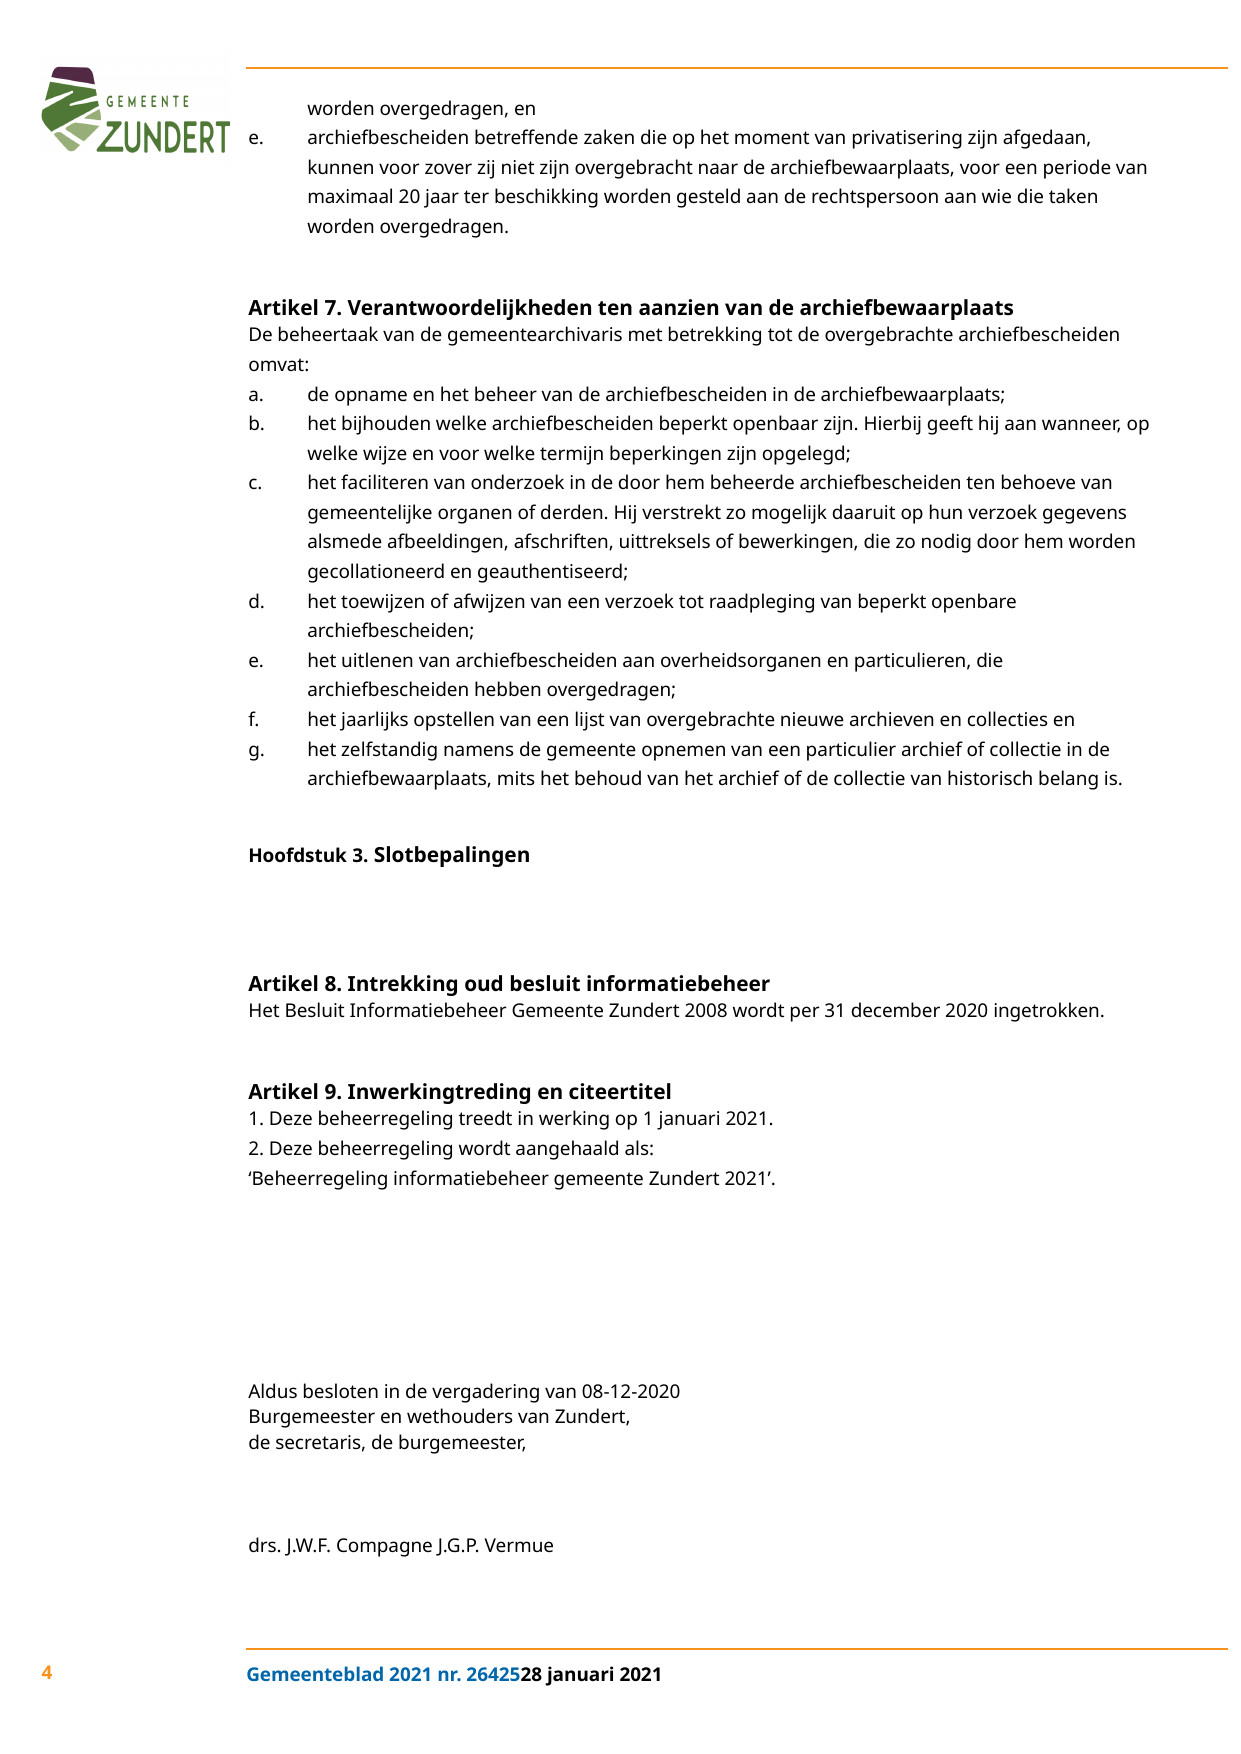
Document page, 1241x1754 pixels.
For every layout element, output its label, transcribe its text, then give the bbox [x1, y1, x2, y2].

text de secretaris, de burgemeester, [248, 1429, 1152, 1455]
text Artikel 7. Verantwoordelijkheden ten aanzien van de archiefbewaarplaats [248, 293, 1152, 322]
list de opname en het beheer van de archiefbescheiden in de archiefbewaarplaats; [248, 381, 1152, 406]
text 2. Deze beheerregeling wordt aangehaald als: [248, 1135, 1152, 1161]
list het jaarlijks opstellen van een lijst van overgebrachte nieuwe archieven en collecties en [248, 706, 1152, 732]
list het zelfstandig namens de gemeente opnemen van een particulier archief of collectie in de archiefbewaarplaats, mits het behoud van het archief of de collectie van historisch belang is. [248, 736, 1152, 791]
list het uitlenen van archiefbescheiden aan overheidsorganen en particulieren, die archiefbescheiden hebben overgedragen; [248, 647, 1152, 702]
list worden overgedragen, en [248, 95, 1152, 121]
text De beheertaak van de gemeentearchivaris met betrekking tot de overgebrachte archiefbescheiden omvat: [248, 322, 1152, 377]
list archiefbescheiden betreffende zaken die op het moment van privatisering zijn afgedaan, kunnen voor zover zij niet zijn overgebracht naar de archiefbewaarplaats, voor een periode van maximaal 20 jaar ter beschikking worden gesteld aan de rechtspersoon aan wie die taken worden overgedragen. [248, 124, 1152, 239]
text ‘Beheerregeling informatiebeheer gemeente Zundert 2021’. [248, 1165, 1152, 1190]
text drs. J.W.F. Compagne J.G.P. Vermue [248, 1532, 1152, 1558]
text Het Besluit Informatiebeheer Gemeente Zundert 2008 wordt per 31 december 2020 ingetrokken. [248, 997, 1152, 1023]
list het faciliteren van onderzoek in de door hem beheerde archiefbescheiden ten behoeve van gemeentelijke organen of derden. Hij verstrekt zo mogelijk daaruit op hun verzoek gegevens alsmede afbeeldingen, afschriften, uittreksels of bewerkingen, die zo nodig door hem worden gecollationeerd en geauthentiseerd; [248, 469, 1152, 584]
list het bijhouden welke archiefbescheiden beperkt openbaar zijn. Hierbij geeft hij aan wanneer, op welke wijze en voor welke termijn beperkingen zijn opgelegd; [248, 410, 1152, 466]
text Hoofdstuk 3. Slotbepalingen [248, 841, 1152, 869]
text Artikel 8. Intrekking oud besluit informatiebeheer [248, 969, 1152, 997]
text 1. Deze beheerregeling treedt in werking op 1 januari 2021. [248, 1106, 1152, 1131]
text Burgemeester en wethouders van Zundert, [248, 1404, 1152, 1429]
list het toewijzen of afwijzen van een verzoek tot raadpleging van beperkt openbare archiefbescheiden; [248, 588, 1152, 643]
text Artikel 9. Inwerkingtreding en citeertitel [248, 1077, 1152, 1106]
text Aldus besloten in de vergadering van 08-12-2020 [248, 1378, 1152, 1404]
picture [41, 47, 231, 172]
